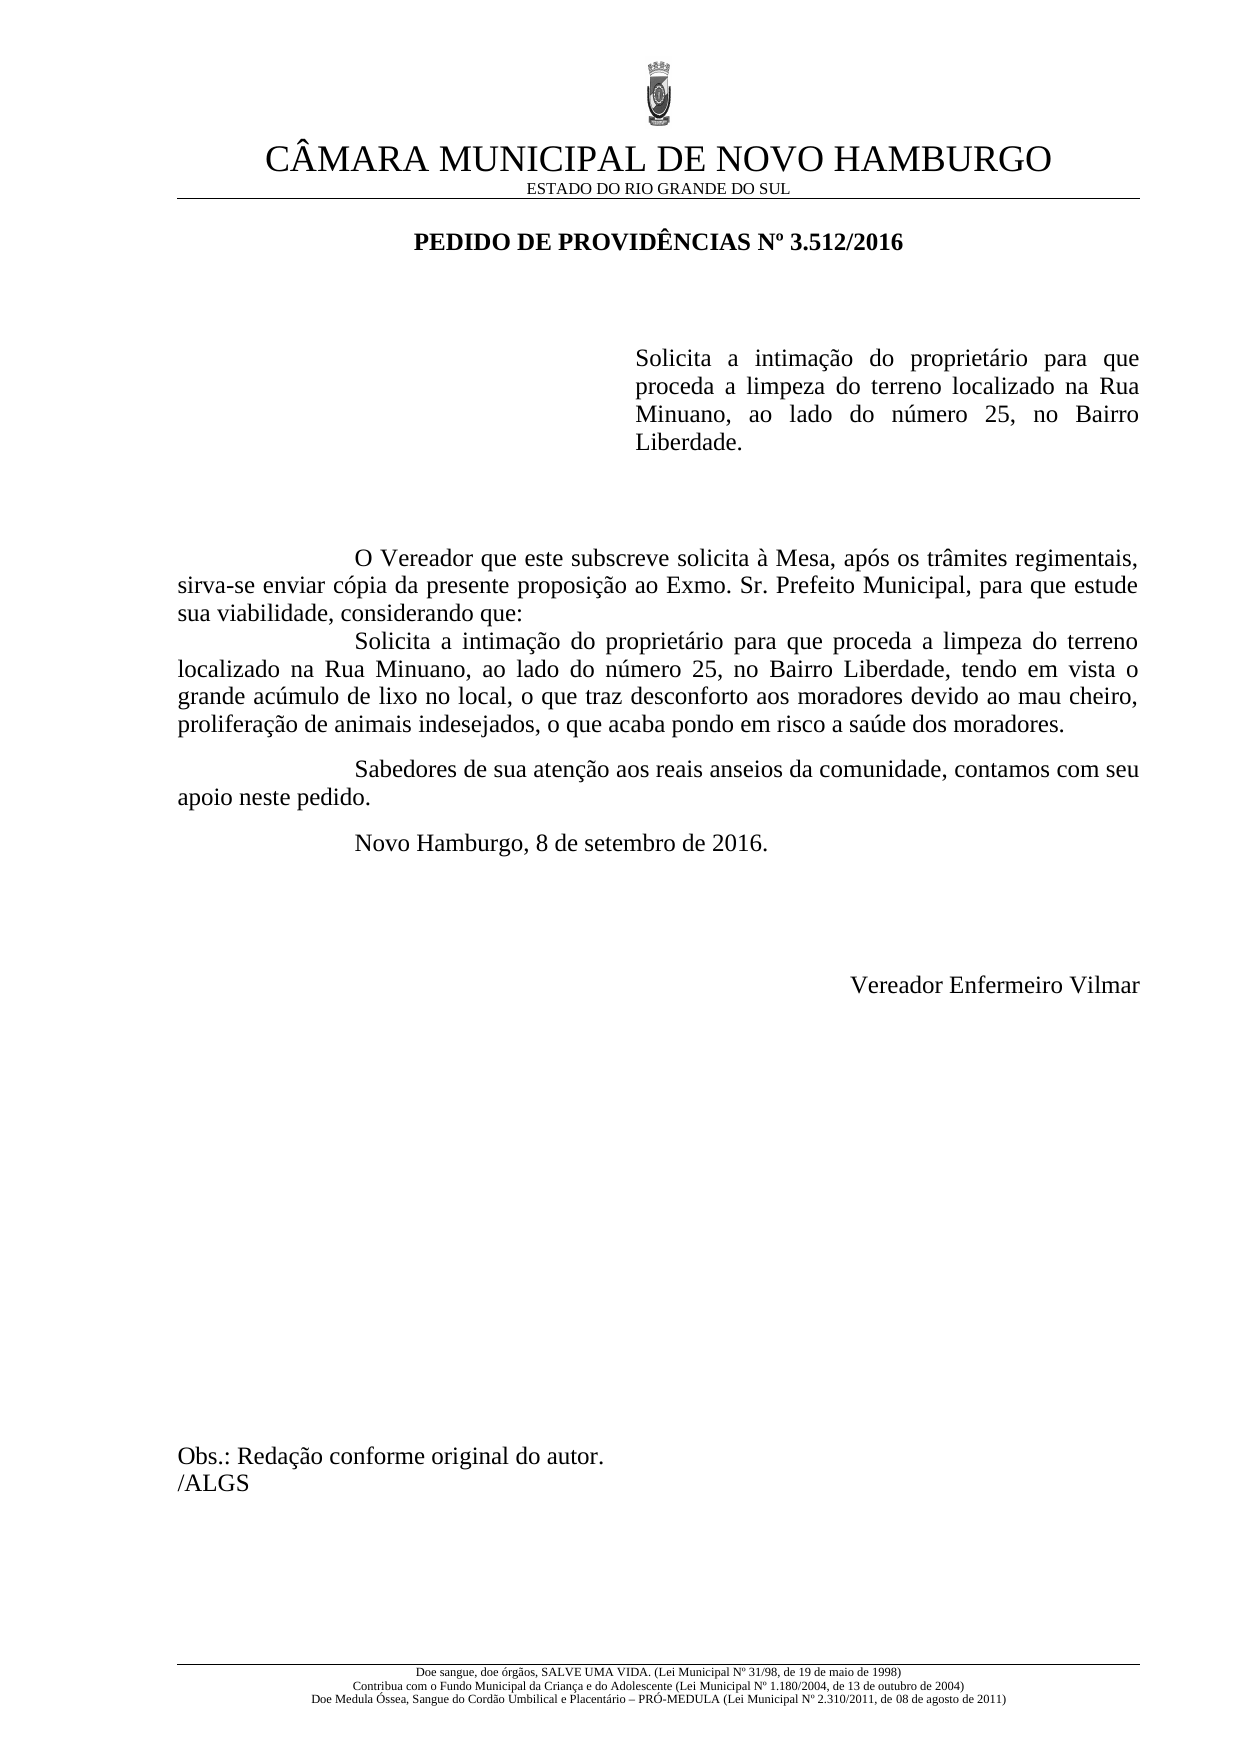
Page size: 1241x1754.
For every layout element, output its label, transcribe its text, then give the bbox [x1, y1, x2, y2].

text Solicita a intimação do proprietário para que proceda a limpeza do terreno localizado na Rua Minuano, ao lado do número 25, no Bairro Liberdade. [635, 344, 1140, 455]
text Novo Hamburgo, 8 de setembro de 2016. [177, 829, 1140, 856]
text Solicita a intimação do proprietário para que proceda a limpeza do terreno localizado na Rua Minuano, ao lado do número 25, no Bairro Liberdade, tendo em vista o grande acúmulo de lixo no local, o que traz desconforto aos moradores devido ao mau cheiro, proliferação de animais indesejados, o que acaba pondo em risco a saúde dos moradores. [177, 627, 1140, 738]
text /ALGS [177, 1469, 1140, 1497]
text PEDIDO DE PROVIDÊNCIAS Nº 3.512/2016 [177, 228, 1140, 256]
text Sabedores de sua atenção aos reais anseios da comunidade, contamos com seu apoio neste pedido. [177, 756, 1140, 811]
text O Vereador que este subscreve solicita à Mesa, após os trâmites regimentais, sirva-se enviar cópia da presente proposição ao Exmo. Sr. Prefeito Municipal, para que estude sua viabilidade, considerando que: [177, 544, 1140, 627]
text Vereador Enfermeiro Vilmar [177, 971, 1140, 998]
text Obs.: Redação conforme original do autor. [177, 1442, 1140, 1469]
